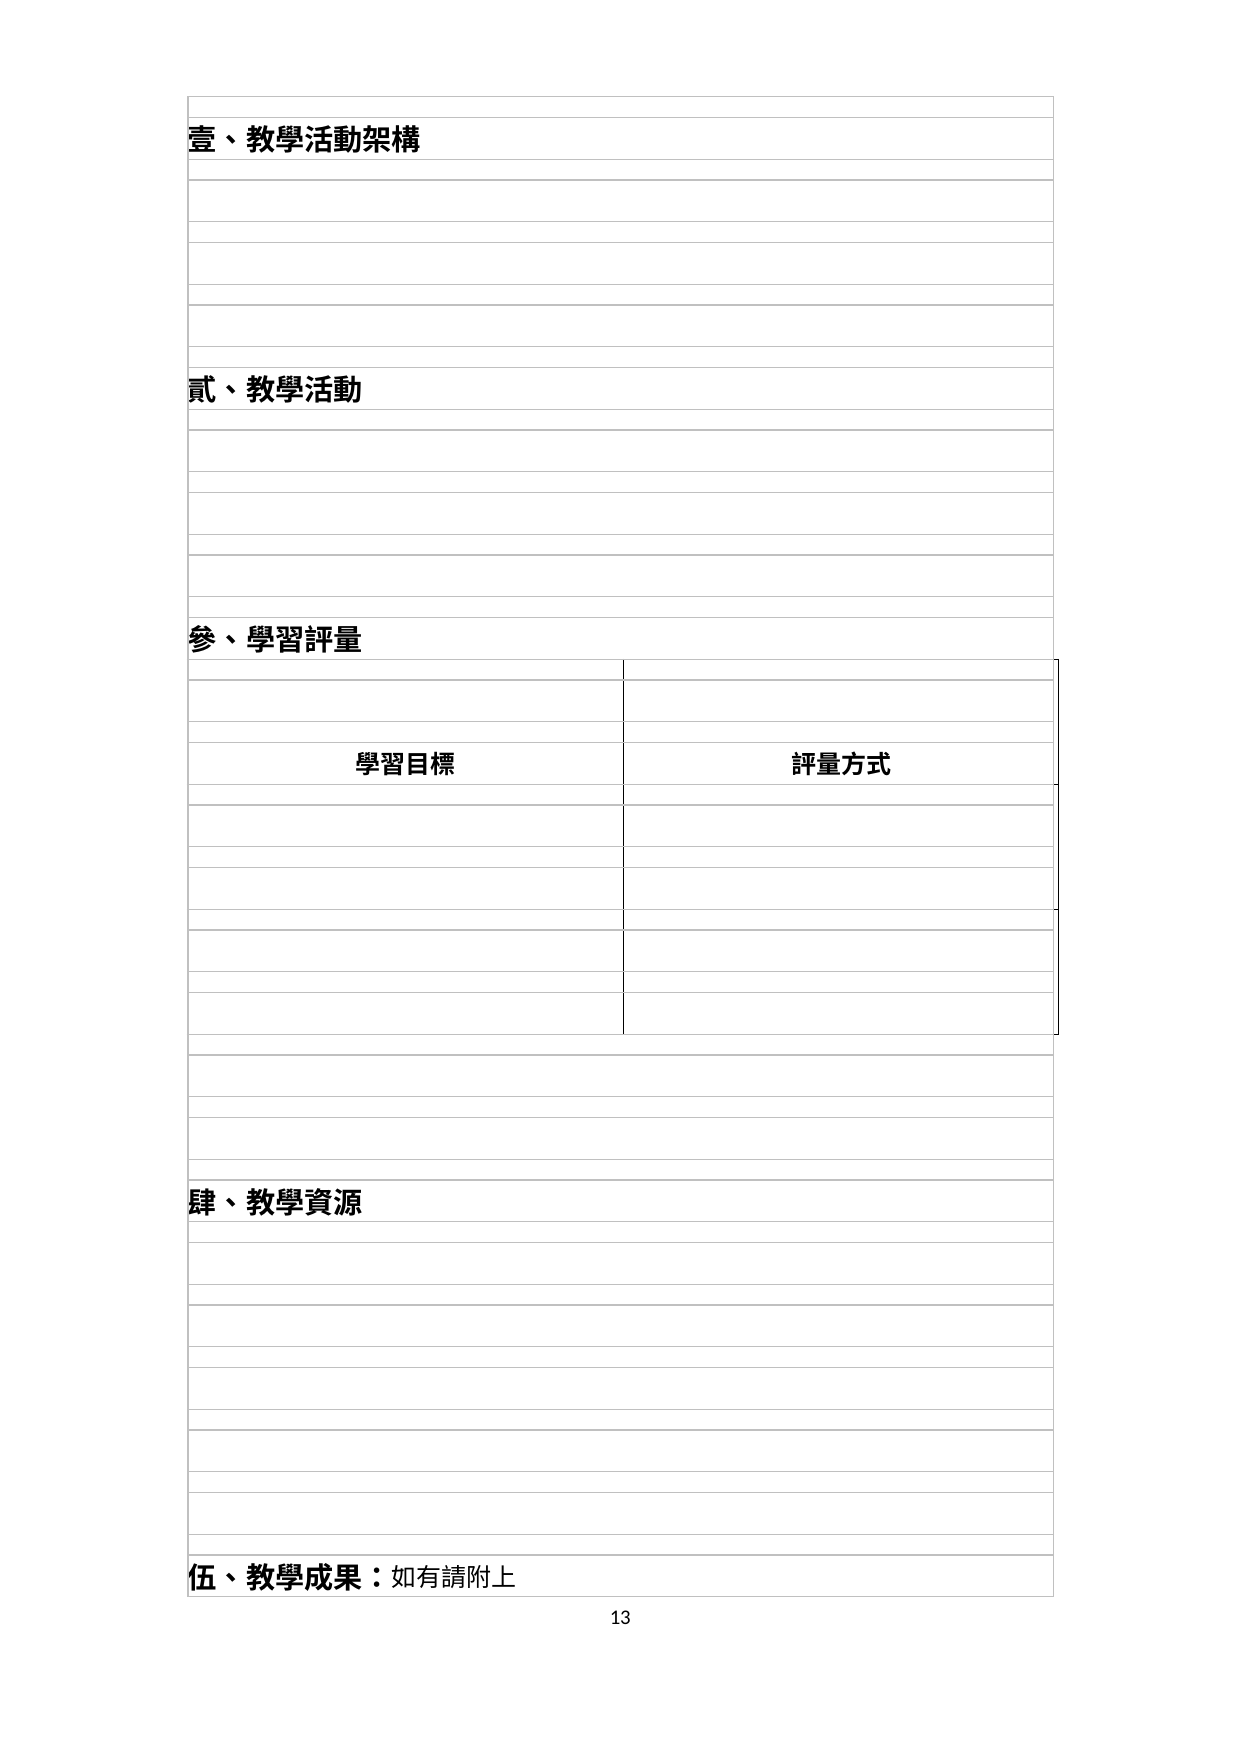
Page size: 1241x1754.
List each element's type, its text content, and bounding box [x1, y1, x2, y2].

text 肆、教學資源 [189, 1181, 1053, 1221]
table_cell [1054, 785, 1058, 909]
table_cell [189, 931, 623, 971]
table_cell [624, 806, 1053, 846]
table_cell [624, 972, 1053, 992]
table_cell [624, 931, 1053, 971]
table_cell [189, 806, 623, 846]
table_cell [1054, 910, 1058, 1034]
table_cell [189, 910, 623, 929]
table_header [624, 681, 1053, 721]
table_header 學習目標 [189, 743, 623, 784]
text [189, 1535, 1053, 1554]
table_cell [624, 785, 1053, 804]
text 貳、教學活動 [189, 368, 1053, 409]
table_cell [189, 785, 623, 804]
table_header [189, 660, 623, 679]
table_cell [624, 868, 1053, 909]
table_cell [189, 972, 623, 992]
text 參、學習評量 [189, 618, 1053, 659]
text [189, 97, 1053, 117]
table_cell [189, 868, 623, 909]
table_header [624, 722, 1053, 742]
table_cell [624, 847, 1053, 867]
text [189, 347, 1053, 367]
table_header [624, 660, 1053, 679]
table_cell [189, 993, 623, 1034]
table_header 評量方式 [624, 743, 1053, 784]
table_cell [189, 847, 623, 867]
text [189, 597, 1053, 617]
text [189, 1160, 1053, 1179]
table_header [1054, 660, 1058, 784]
table_cell [624, 910, 1053, 929]
text 伍、教學成果：如有請附上 [189, 1556, 1053, 1596]
table_header [189, 722, 623, 742]
table_header [189, 681, 623, 721]
text 壹、教學活動架構 [189, 118, 1053, 159]
table_cell [624, 993, 1053, 1034]
